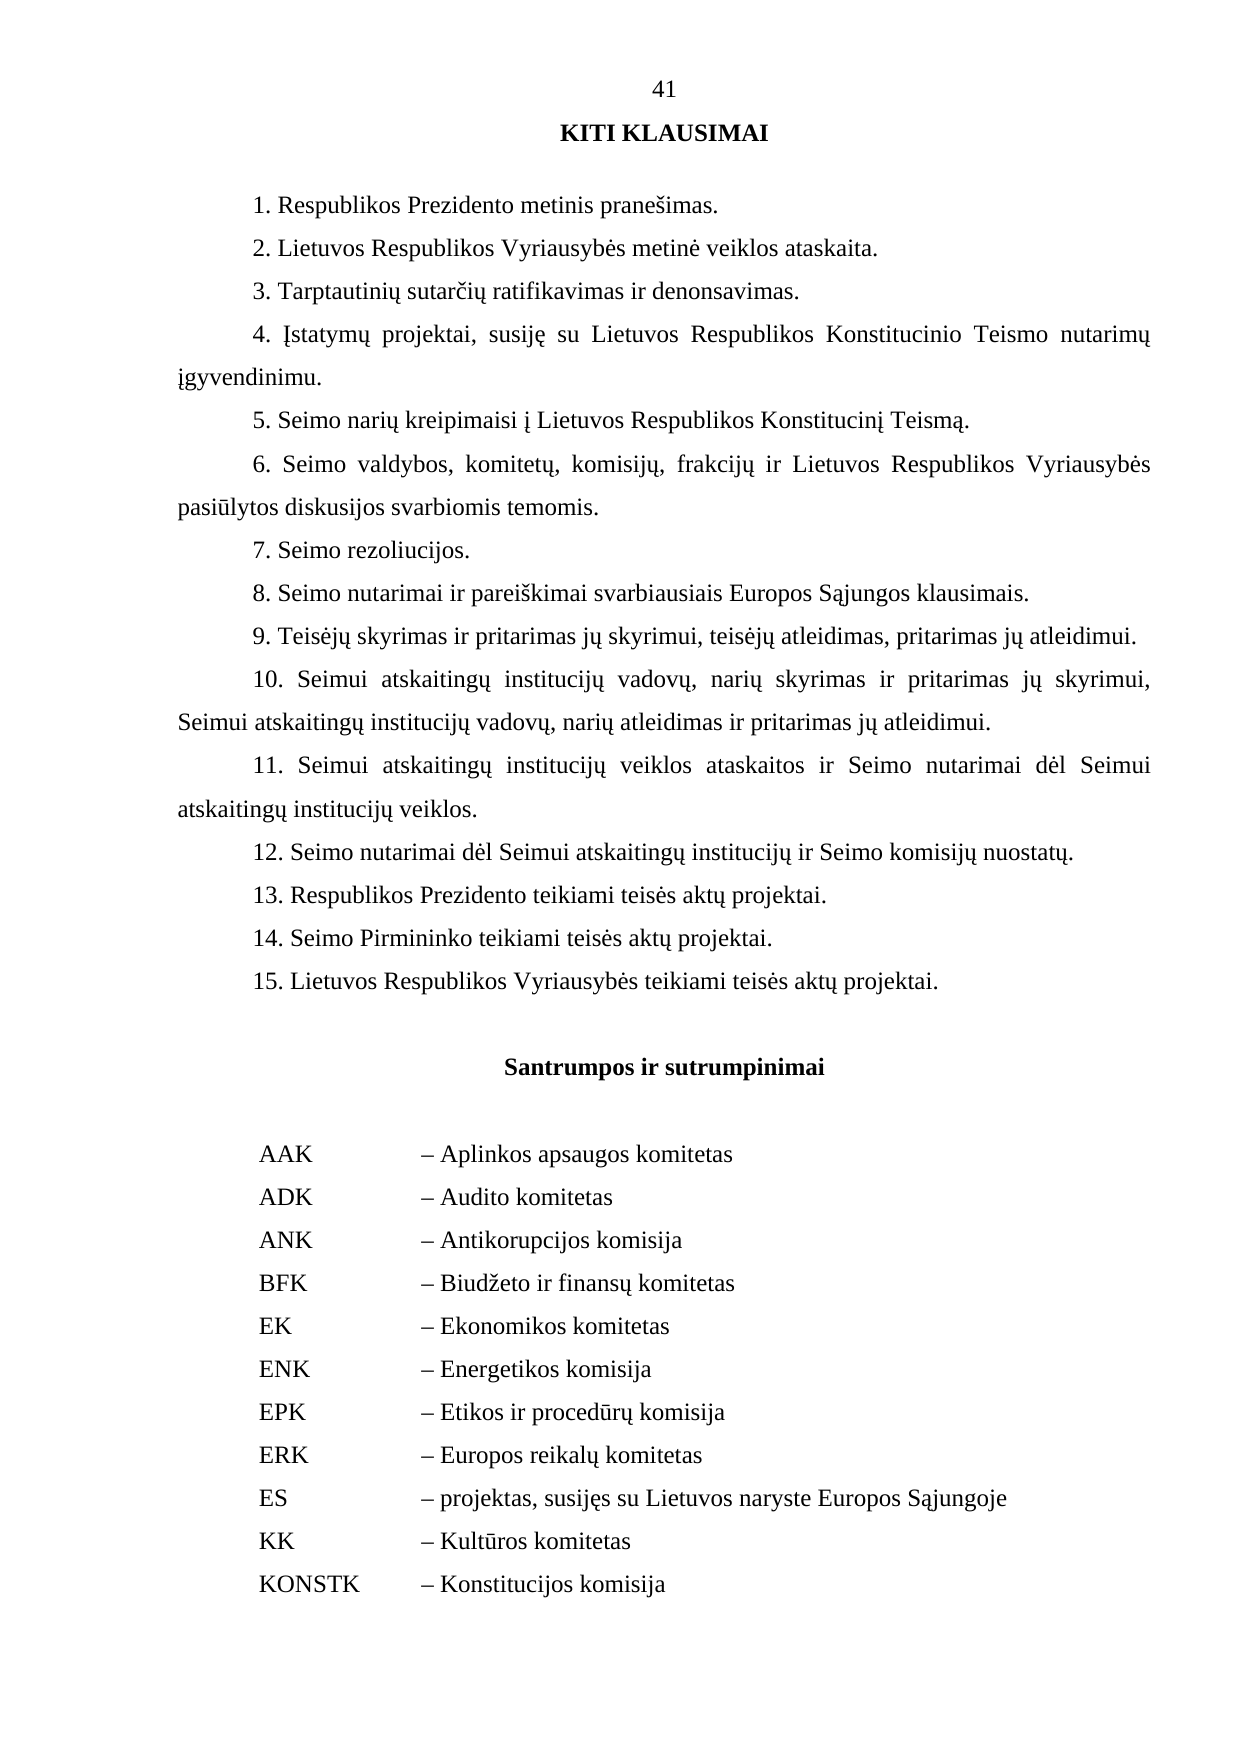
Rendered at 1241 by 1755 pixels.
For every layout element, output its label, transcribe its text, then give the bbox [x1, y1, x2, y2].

text 14. Seimo Pirmininko teikiami teisės aktų projektai. [177, 923, 1152, 952]
text 11. Seimui atskaitingų institucijų veiklos ataskaitos ir Seimo nutarimai dėl Seimui atskaitingų institucijų veiklos. [177, 751, 1152, 822]
text 9. Teisėjų skyrimas ir pritarimas jų skyrimui, teisėjų atleidimas, pritarimas jų atleidimui. [177, 621, 1152, 650]
text 15. Lietuvos Respublikos Vyriausybės teikiami teisės aktų projektai. [177, 966, 1152, 995]
table_cell – Etikos ir procedūrų komisija [410, 1397, 1174, 1440]
table_cell ERK [248, 1440, 410, 1483]
text 3. Tarptautinių sutarčių ratifikavimas ir denonsavimas. [177, 276, 1152, 305]
table_cell – Europos reikalų komitetas [410, 1440, 1174, 1483]
text 4. Įstatymų projektai, susiję su Lietuvos Respublikos Konstitucinio Teismo nutarimų įgyvendinimu. [177, 319, 1152, 391]
table_cell ANK [248, 1225, 410, 1268]
table_cell – Konstitucijos komisija [410, 1569, 1174, 1612]
table_cell – Antikorupcijos komisija [410, 1225, 1174, 1268]
table_cell EPK [248, 1397, 410, 1440]
table_header – Aplinkos apsaugos komitetas [410, 1139, 1174, 1182]
text 12. Seimo nutarimai dėl Seimui atskaitingų institucijų ir Seimo komisijų nuostatų. [177, 837, 1152, 866]
text KITI KLAUSIMAI [177, 118, 1152, 147]
text 7. Seimo rezoliucijos. [177, 535, 1152, 564]
table_cell – Biudžeto ir finansų komitetas [410, 1268, 1174, 1311]
table_cell – Ekonomikos komitetas [410, 1311, 1174, 1354]
text Santrumpos ir sutrumpinimai [177, 1052, 1152, 1081]
table_cell EK [248, 1311, 410, 1354]
table_cell – Audito komitetas [410, 1182, 1174, 1225]
table_cell KK [248, 1526, 410, 1569]
table_cell – Kultūros komitetas [410, 1526, 1174, 1569]
table_cell ES [248, 1483, 410, 1526]
table_cell – Energetikos komisija [410, 1354, 1174, 1397]
table_header AAK [248, 1139, 410, 1182]
table_cell KONSTK [248, 1569, 410, 1612]
text 2. Lietuvos Respublikos Vyriausybės metinė veiklos ataskaita. [177, 233, 1152, 262]
table_cell BFK [248, 1268, 410, 1311]
text 10. Seimui atskaitingų institucijų vadovų, narių skyrimas ir pritarimas jų skyrimui, Seimui atskaitingų institucijų vadovų, narių atleidimas ir pritarimas jų atleidimui. [177, 664, 1152, 736]
table_cell ADK [248, 1182, 410, 1225]
text 8. Seimo nutarimai ir pareiškimai svarbiausiais Europos Sąjungos klausimais. [177, 578, 1152, 607]
table_cell – projektas, susijęs su Lietuvos naryste Europos Sąjungoje [410, 1483, 1174, 1526]
text 6. Seimo valdybos, komitetų, komisijų, frakcijų ir Lietuvos Respublikos Vyriausybės pasiūlytos diskusijos svarbiomis temomis. [177, 449, 1152, 521]
text 13. Respublikos Prezidento teikiami teisės aktų projektai. [177, 880, 1152, 909]
text 1. Respublikos Prezidento metinis pranešimas. [177, 190, 1152, 219]
table_cell ENK [248, 1354, 410, 1397]
text 5. Seimo narių kreipimaisi į Lietuvos Respublikos Konstitucinį Teismą. [177, 406, 1152, 434]
